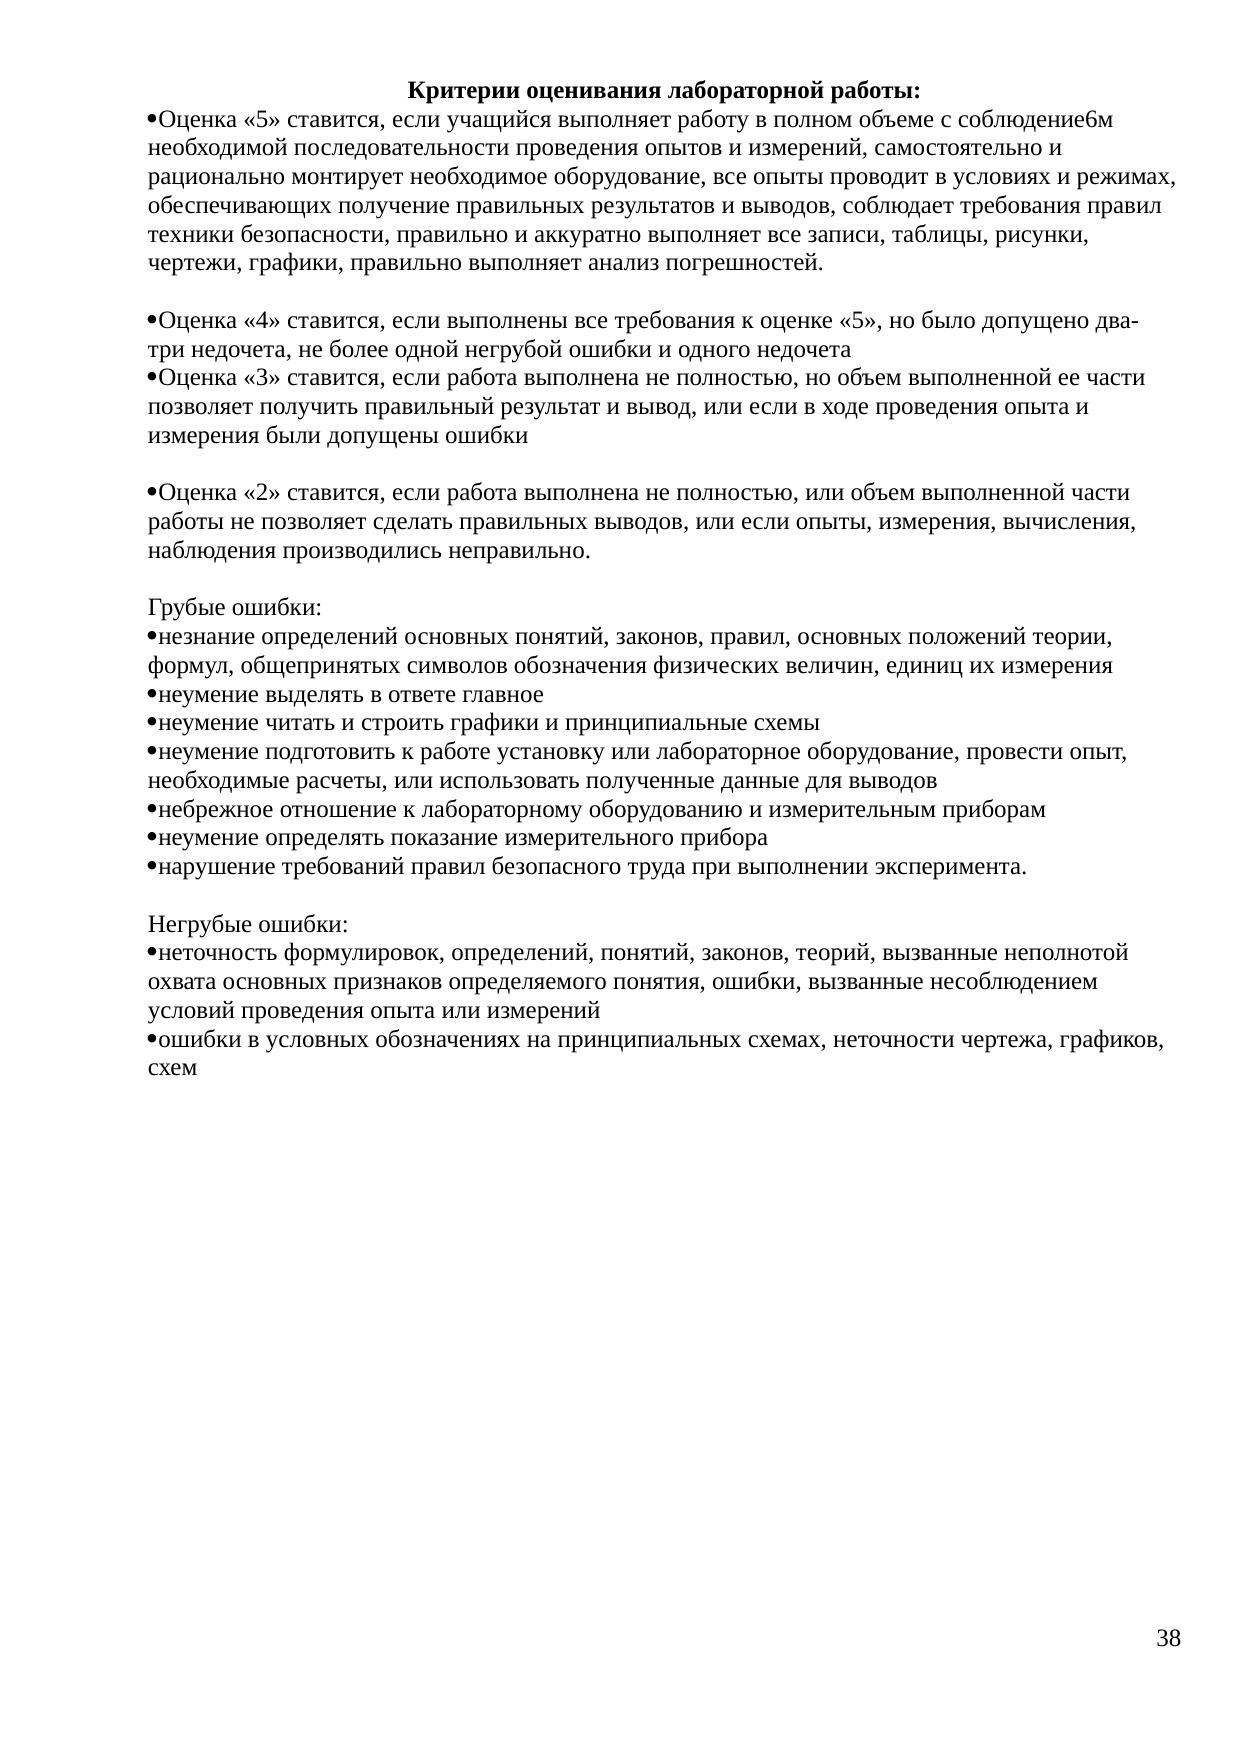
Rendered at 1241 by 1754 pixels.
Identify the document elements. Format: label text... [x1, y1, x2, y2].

text Критерии оценивания лабораторной работы: [148, 75, 1181, 104]
text Негрубые ошибки: [148, 909, 1181, 937]
list небрежное отношение к лабораторному оборудованию и измерительным приборам [148, 794, 1181, 822]
list неумение определять показание измерительного прибора [148, 822, 1181, 851]
list нарушение требований правил безопасного труда при выполнении эксперимента. [148, 851, 1181, 880]
list неумение подготовить к работе установку или лабораторное оборудование, провести опыт, необходимые расчеты, или использовать полученные данные для выводов [148, 736, 1181, 794]
list незнание определений основных понятий, законов, правил, основных положений теории, формул, общепринятых символов обозначения физических величин, единиц их измерения [148, 621, 1181, 679]
list Оценка «3» ставится, если работа выполнена не полностью, но объем выполненной ее части позволяет получить правильный результат и вывод, или если в ходе проведения опыта и измерения были допущены ошибки [148, 362, 1181, 449]
list неумение читать и строить графики и принципиальные схемы [148, 707, 1181, 736]
list ошибки в условных обозначениях на принципиальных схемах, неточности чертежа, графиков, схем [148, 1024, 1181, 1081]
list Оценка «2» ставится, если работа выполнена не полностью, или объем выполненной части работы не позволяет сделать правильных выводов, или если опыты, измерения, вычисления, наблюдения производились неправильно. [148, 477, 1181, 564]
list Оценка «4» ставится, если выполнены все требования к оценке «5», но было допущено два- три недочета, не более одной негрубой ошибки и одного недочета [148, 305, 1181, 362]
list Оценка «5» ставится, если учащийся выполняет работу в полном объеме с соблюдение6м необходимой последовательности проведения опытов и измерений, самостоятельно и рационально монтирует необходимое оборудование, все опыты проводит в условиях и режимах, обеспечивающих получение правильных результатов и выводов, соблюдает требования правил техники безопасности, правильно и аккуратно выполняет все записи, таблицы, рисунки, чертежи, графики, правильно выполняет анализ погрешностей. [148, 104, 1181, 276]
text Грубые ошибки: [148, 592, 1181, 621]
list неумение выделять в ответе главное [148, 679, 1181, 707]
list неточность формулировок, определений, понятий, законов, теорий, вызванные неполнотой охвата основных признаков определяемого понятия, ошибки, вызванные несоблюдением условий проведения опыта или измерений [148, 937, 1181, 1024]
